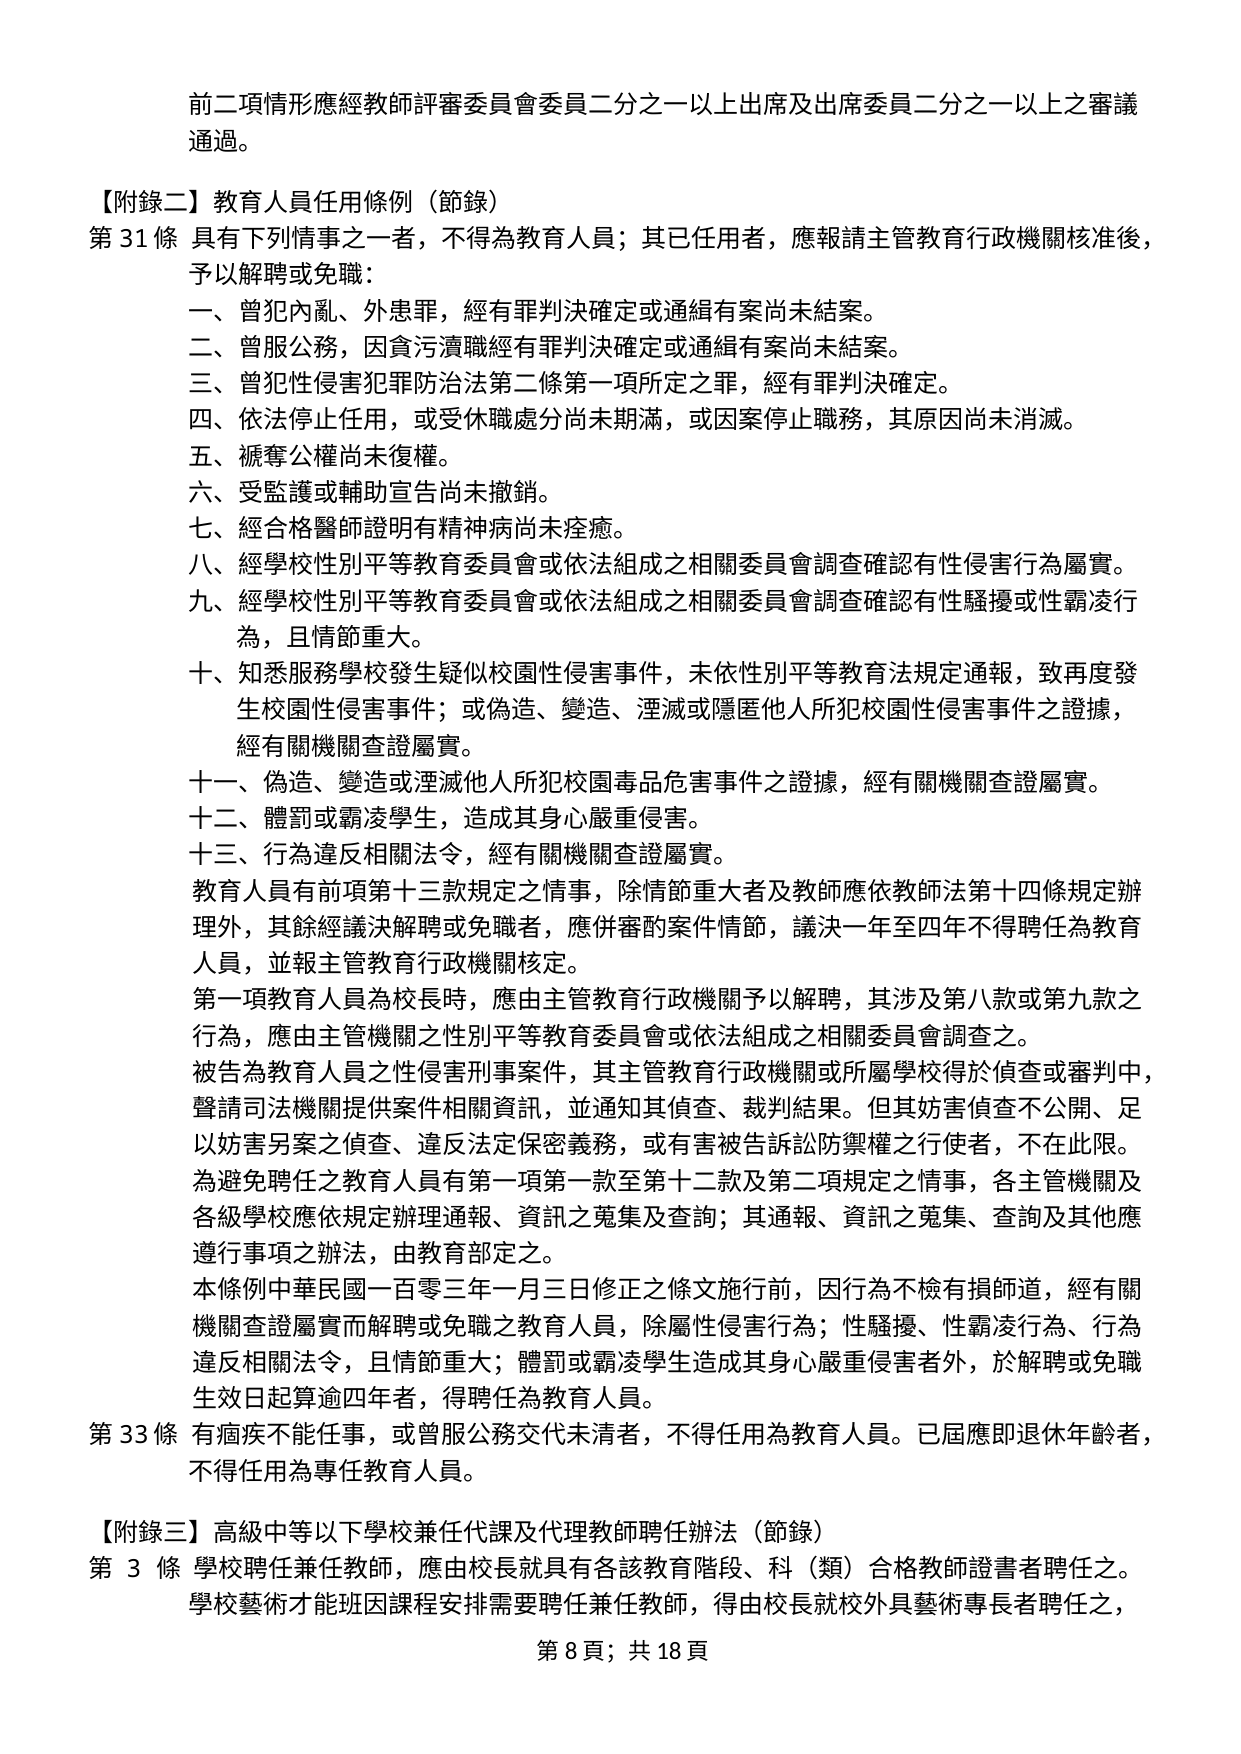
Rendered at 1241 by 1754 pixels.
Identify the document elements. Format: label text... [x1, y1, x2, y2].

text 前二項情形應經教師評審委員會委員二分之一以上出席及出席委員二分之一以上之審議通過。 [189, 85, 1152, 157]
text 第33條 有痼疾不能任事，或曾服公務交代未清者，不得任用為教育人員。已屆應即退休年齡者，不得任用為專任教育人員。 [89, 1415, 1152, 1487]
text 九、經學校性別平等教育委員會或依法組成之相關委員會調查確認有性騷擾或性霸凌行為，且情節重大。 [189, 581, 1152, 654]
text 十二、體罰或霸凌學生，造成其身心嚴重侵害。 [189, 799, 1152, 835]
text 第31條 具有下列情事之一者，不得為教育人員；其已任用者，應報請主管教育行政機關核准後，予以解聘或免職： [89, 219, 1152, 291]
text 七、經合格醫師證明有精神病尚未痊癒。 [189, 509, 1152, 545]
text 十三、行為違反相關法令，經有關機關查證屬實。 [189, 835, 1152, 871]
text 四、依法停止任用，或受休職處分尚未期滿，或因案停止職務，其原因尚未消滅。 [189, 400, 1152, 436]
text 六、受監護或輔助宣告尚未撤銷。 [189, 472, 1152, 509]
text 為避免聘任之教育人員有第一項第一款至第十二款及第二項規定之情事，各主管機關及各級學校應依規定辦理通報、資訊之蒐集及查詢；其通報、資訊之蒐集、查詢及其他應遵行事項之辦法，由教育部定之。 [192, 1161, 1152, 1270]
text 【附錄二】教育人員任用條例（節錄） [89, 182, 1152, 219]
text 五、褫奪公權尚未復權。 [189, 436, 1152, 472]
text 第一項教育人員為校長時，應由主管教育行政機關予以解聘，其涉及第八款或第九款之行為，應由主管機關之性別平等教育委員會或依法組成之相關委員會調查之。 [192, 980, 1152, 1052]
text 十一、偽造、變造或湮滅他人所犯校園毒品危害事件之證據，經有關機關查證屬實。 [189, 762, 1152, 799]
text 八、經學校性別平等教育委員會或依法組成之相關委員會調查確認有性侵害行為屬實。 [189, 545, 1152, 581]
text 十、知悉服務學校發生疑似校園性侵害事件，未依性別平等教育法規定通報，致再度發生校園性侵害事件；或偽造、變造、湮滅或隱匿他人所犯校園性侵害事件之證據，經有關機關查證屬實。 [189, 654, 1152, 762]
text 教育人員有前項第十三款規定之情事，除情節重大者及教師應依教師法第十四條規定辦理外，其餘經議決解聘或免職者，應併審酌案件情節，議決一年至四年不得聘任為教育人員，並報主管教育行政機關核定。 [192, 871, 1152, 980]
text 三、曾犯性侵害犯罪防治法第二條第一項所定之罪，經有罪判決確定。 [189, 364, 1152, 400]
text 【附錄三】高級中等以下學校兼任代課及代理教師聘任辦法（節錄） [89, 1512, 1152, 1549]
text 被告為教育人員之性侵害刑事案件，其主管教育行政機關或所屬學校得於偵查或審判中，聲請司法機關提供案件相關資訊，並通知其偵查、裁判結果。但其妨害偵查不公開、足以妨害另案之偵查、違反法定保密義務，或有害被告訴訟防禦權之行使者，不在此限。 [192, 1052, 1152, 1161]
text 第 3 條 學校聘任兼任教師，應由校長就具有各該教育階段、科（類）合格教師證書者聘任之。學校藝術才能班因課程安排需要聘任兼任教師，得由校長就校外具藝術專長者聘任之， [89, 1549, 1152, 1621]
text 本條例中華民國一百零三年一月三日修正之條文施行前，因行為不檢有損師道，經有關機關查證屬實而解聘或免職之教育人員，除屬性侵害行為；性騷擾、性霸凌行為、行為違反相關法令，且情節重大；體罰或霸凌學生造成其身心嚴重侵害者外，於解聘或免職生效日起算逾四年者，得聘任為教育人員。 [192, 1270, 1152, 1415]
text 二、曾服公務，因貪污瀆職經有罪判決確定或通緝有案尚未結案。 [189, 327, 1152, 364]
text 一、曾犯內亂、外患罪，經有罪判決確定或通緝有案尚未結案。 [189, 291, 1152, 327]
